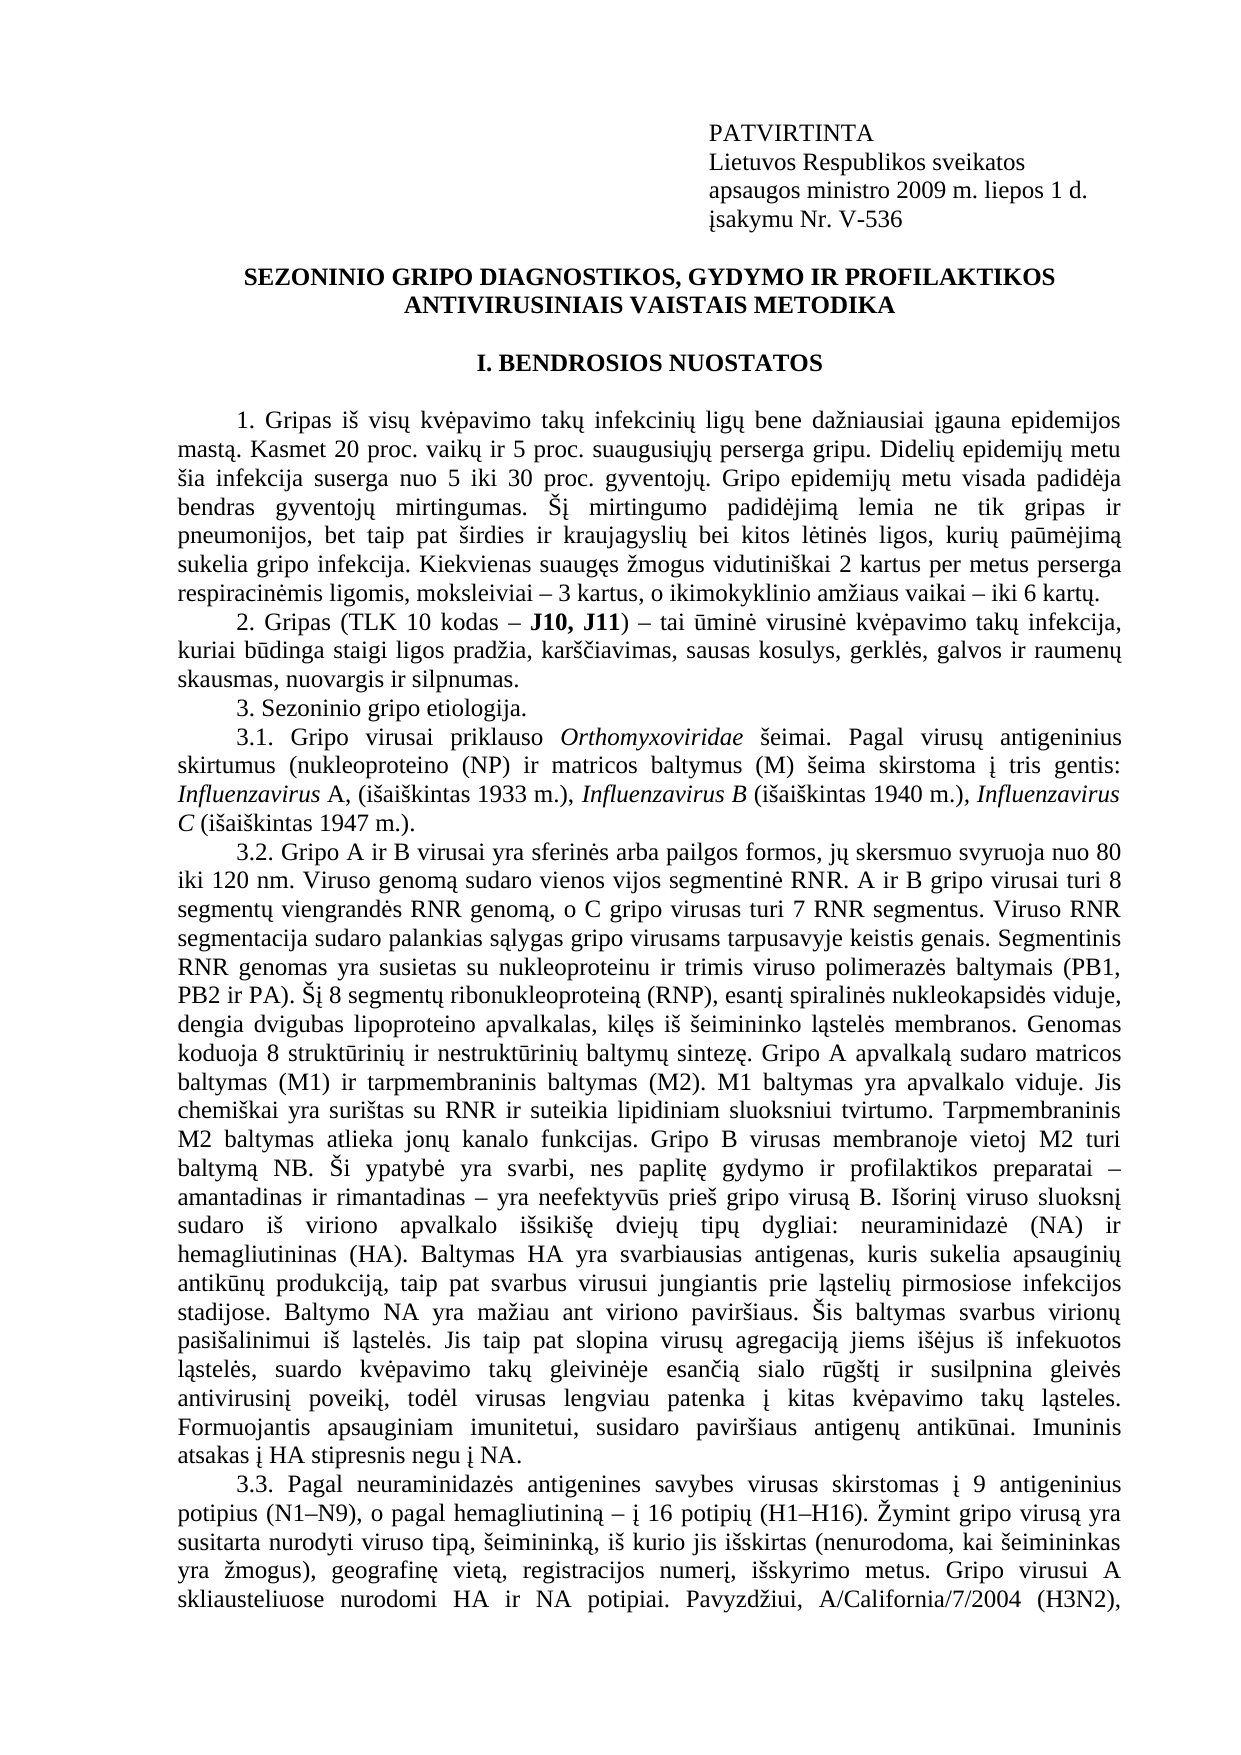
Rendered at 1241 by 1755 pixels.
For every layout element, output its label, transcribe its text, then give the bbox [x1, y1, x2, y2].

text I. BENDROSIOS NUOSTATOS [177, 348, 1122, 377]
text 1. Gripas iš visų kvėpavimo takų infekcinių ligų bene dažniausiai įgauna epidemijos mastą. Kasmet 20 proc. vaikų ir 5 proc. suaugusiųjų perserga gripu. Didelių epidemijų metu šia infekcija suserga nuo 5 iki 30 proc. gyventojų. Gripo epidemijų metu visada padidėja bendras gyventojų mirtingumas. Šį mirtingumo padidėjimą lemia ne tik gripas ir pneumonijos, bet taip pat širdies ir kraujagyslių bei kitos lėtinės ligos, kurių paūmėjimą sukelia gripo infekcija. Kiekvienas suaugęs žmogus vidutiniškai 2 kartus per metus perserga respiracinėmis ligomis, moksleiviai – 3 kartus, o ikimokyklinio amžiaus vaikai – iki 6 kartų. [177, 406, 1122, 607]
text 3.3. Pagal neuraminidazės antigenines savybes virusas skirstomas į 9 antigeninius potipius (N1–N9), o pagal hemagliutininą – į 16 potipių (H1–H16). Žymint gripo virusą yra susitarta nurodyti viruso tipą, šeimininką, iš kurio jis išskirtas (nenurodoma, kai šeimininkas yra žmogus), geografinę vietą, registracijos numerį, išskyrimo metus. Gripo virusui A skliausteliuose nurodomi HA ir NA potipiai. Pavyzdžiui, A/California/7/2004 (H3N2), [177, 1469, 1122, 1613]
text SEZONINIO GRIPO DIAGNOSTIKOS, GYDYMO IR PROFILAKTIKOS ANTIVIRUSINIAIS VAISTAIS METODIKA [177, 262, 1122, 319]
text PATVIRTINTA [709, 118, 1122, 147]
text Lietuvos Respublikos sveikatos [177, 147, 1122, 176]
text 3. Sezoninio gripo etiologija. [177, 693, 1122, 722]
text 3.2. Gripo A ir B virusai yra sferinės arba pailgos formos, jų skersmuo svyruoja nuo 80 iki 120 nm. Viruso genomą sudaro vienos vijos segmentinė RNr. A ir B gripo virusai turi 8 segmentų viengrandės RNR genomą, o C gripo virusas turi 7 RNR segmentus. Viruso RNR segmentacija sudaro palankias sąlygas gripo virusams tarpusavyje keistis genais. Segmentinis RNR genomas yra susietas su nukleoproteinu ir trimis viruso polimerazės baltymais (PB1, PB2 ir PA). Šį 8 segmentų ribonukleoproteiną (RNP), esantį spiralinės nukleokapsidės viduje, dengia dvigubas lipoproteino apvalkalas, kilęs iš šeimininko ląstelės membranos. Genomas koduoja 8 struktūrinių ir nestruktūrinių baltymų sintezę. Gripo A apvalkalą sudaro matricos baltymas (M1) ir tarpmembraninis baltymas (M2). M1 baltymas yra apvalkalo viduje. Jis chemiškai yra surištas su RNR ir suteikia lipidiniam sluoksniui tvirtumo. Tarpmembraninis M2 baltymas atlieka jonų kanalo funkcijas. Gripo B virusas membranoje vietoj M2 turi baltymą NB. Ši ypatybė yra svarbi, nes paplitę gydymo ir profilaktikos preparatai – amantadinas ir rimantadinas – yra neefektyvūs prieš gripo virusą B. Išorinį viruso sluoksnį sudaro iš viriono apvalkalo išsikišę dviejų tipų dygliai: neuraminidazė (NA) ir hemagliutininas (HA). Baltymas HA yra svarbiausias antigenas, kuris sukelia apsauginių antikūnų produkciją, taip pat svarbus virusui jungiantis prie ląstelių pirmosiose infekcijos stadijose. Baltymo NA yra mažiau ant viriono paviršiaus. Šis baltymas svarbus virionų pasišalinimui iš ląstelės. Jis taip pat slopina virusų agregaciją jiems išėjus iš infekuotos ląstelės, suardo kvėpavimo takų gleivinėje esančią sialo rūgštį ir susilpnina gleivės antivirusinį poveikį, todėl virusas lengviau patenka į kitas kvėpavimo takų ląsteles. Formuojantis apsauginiam imunitetui, susidaro paviršiaus antigenų antikūnai. Imuninis atsakas į HA stipresnis negu į NA. [177, 837, 1122, 1469]
text 2. Gripas (TLK 10 kodas – J10, J11) – tai ūminė virusinė kvėpavimo takų infekcija, kuriai būdinga staigi ligos pradžia, karščiavimas, sausas kosulys, gerklės, galvos ir raumenų skausmas, nuovargis ir silpnumas. [177, 607, 1122, 693]
text 3.1. Gripo virusai priklauso Orthomyxoviridae šeimai. Pagal virusų antigeninius skirtumus (nukleoproteino (NP) ir matricos baltymus (M) šeima skirstoma į tris gentis: Influenzavirus A, (išaiškintas 1933 m.), Influenzavirus B (išaiškintas 1940 m.), Influenzavirus C (išaiškintas 1947 m.). [177, 722, 1122, 837]
text įsakymu Nr. V-536 [177, 204, 1122, 233]
text apsaugos ministro 2009 m. liepos 1 d. [177, 176, 1122, 204]
